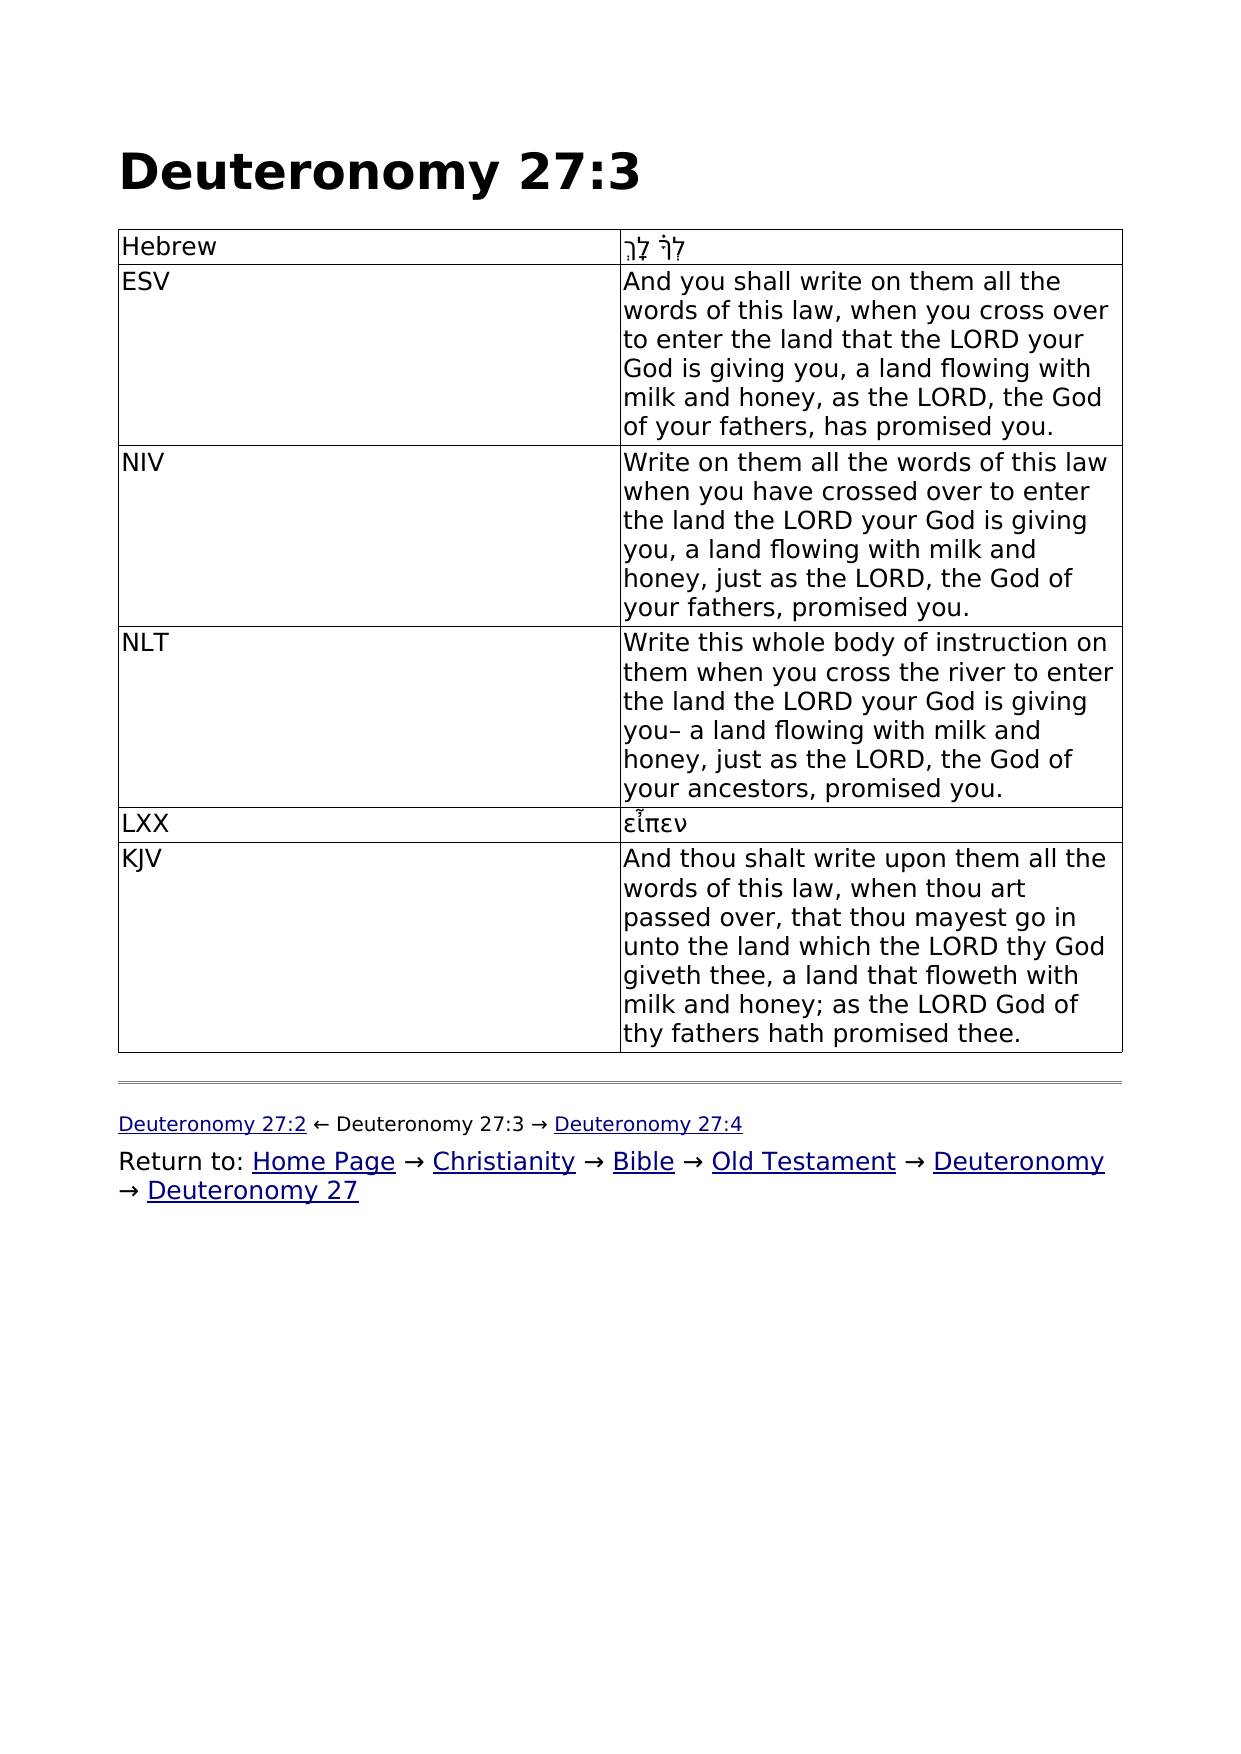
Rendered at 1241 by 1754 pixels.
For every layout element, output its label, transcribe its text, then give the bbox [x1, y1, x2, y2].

table_cell εἶπεν [621, 808, 1122, 842]
table_cell NLT [119, 627, 620, 807]
table_cell ESV [119, 265, 620, 445]
table_cell And thou shalt write upon them all the words of this law, when thou art passed over, that thou mayest go in unto the land which the LORD thy God giveth thee, a land that floweth with milk and honey; as the LORD God of thy fathers hath promised thee. [621, 843, 1122, 1052]
table_header Hebrew [119, 230, 620, 264]
table_cell Write on them all the words of this law when you have crossed over to enter the land the LORD your God is giving you, a land flowing with milk and honey, just as the LORD, the God of your fathers, promised you. [621, 446, 1122, 626]
subtitle Deuteronomy 27:3 [118, 143, 1122, 201]
table_cell NIV [119, 446, 620, 626]
text Return to: Home Page → Christianity → Bible → Old Testament → Deuteronomy → Deuteronomy 27 [118, 1147, 1122, 1205]
table_header לְךָ֗ לָֽךְ [621, 230, 1122, 264]
table_cell And you shall write on them all the words of this law, when you cross over to enter the land that the LORD your God is giving you, a land flowing with milk and honey, as the LORD, the God of your fathers, has promised you. [621, 265, 1122, 445]
table_cell Write this whole body of instruction on them when you cross the river to enter the land the LORD your God is giving you– a land flowing with milk and honey, just as the LORD, the God of your ancestors, promised you. [621, 627, 1122, 807]
table_cell LXX [119, 808, 620, 842]
table_cell KJV [119, 843, 620, 1052]
text Deuteronomy 27:2 ← Deuteronomy 27:3 → Deuteronomy 27:4 [118, 1113, 1122, 1147]
